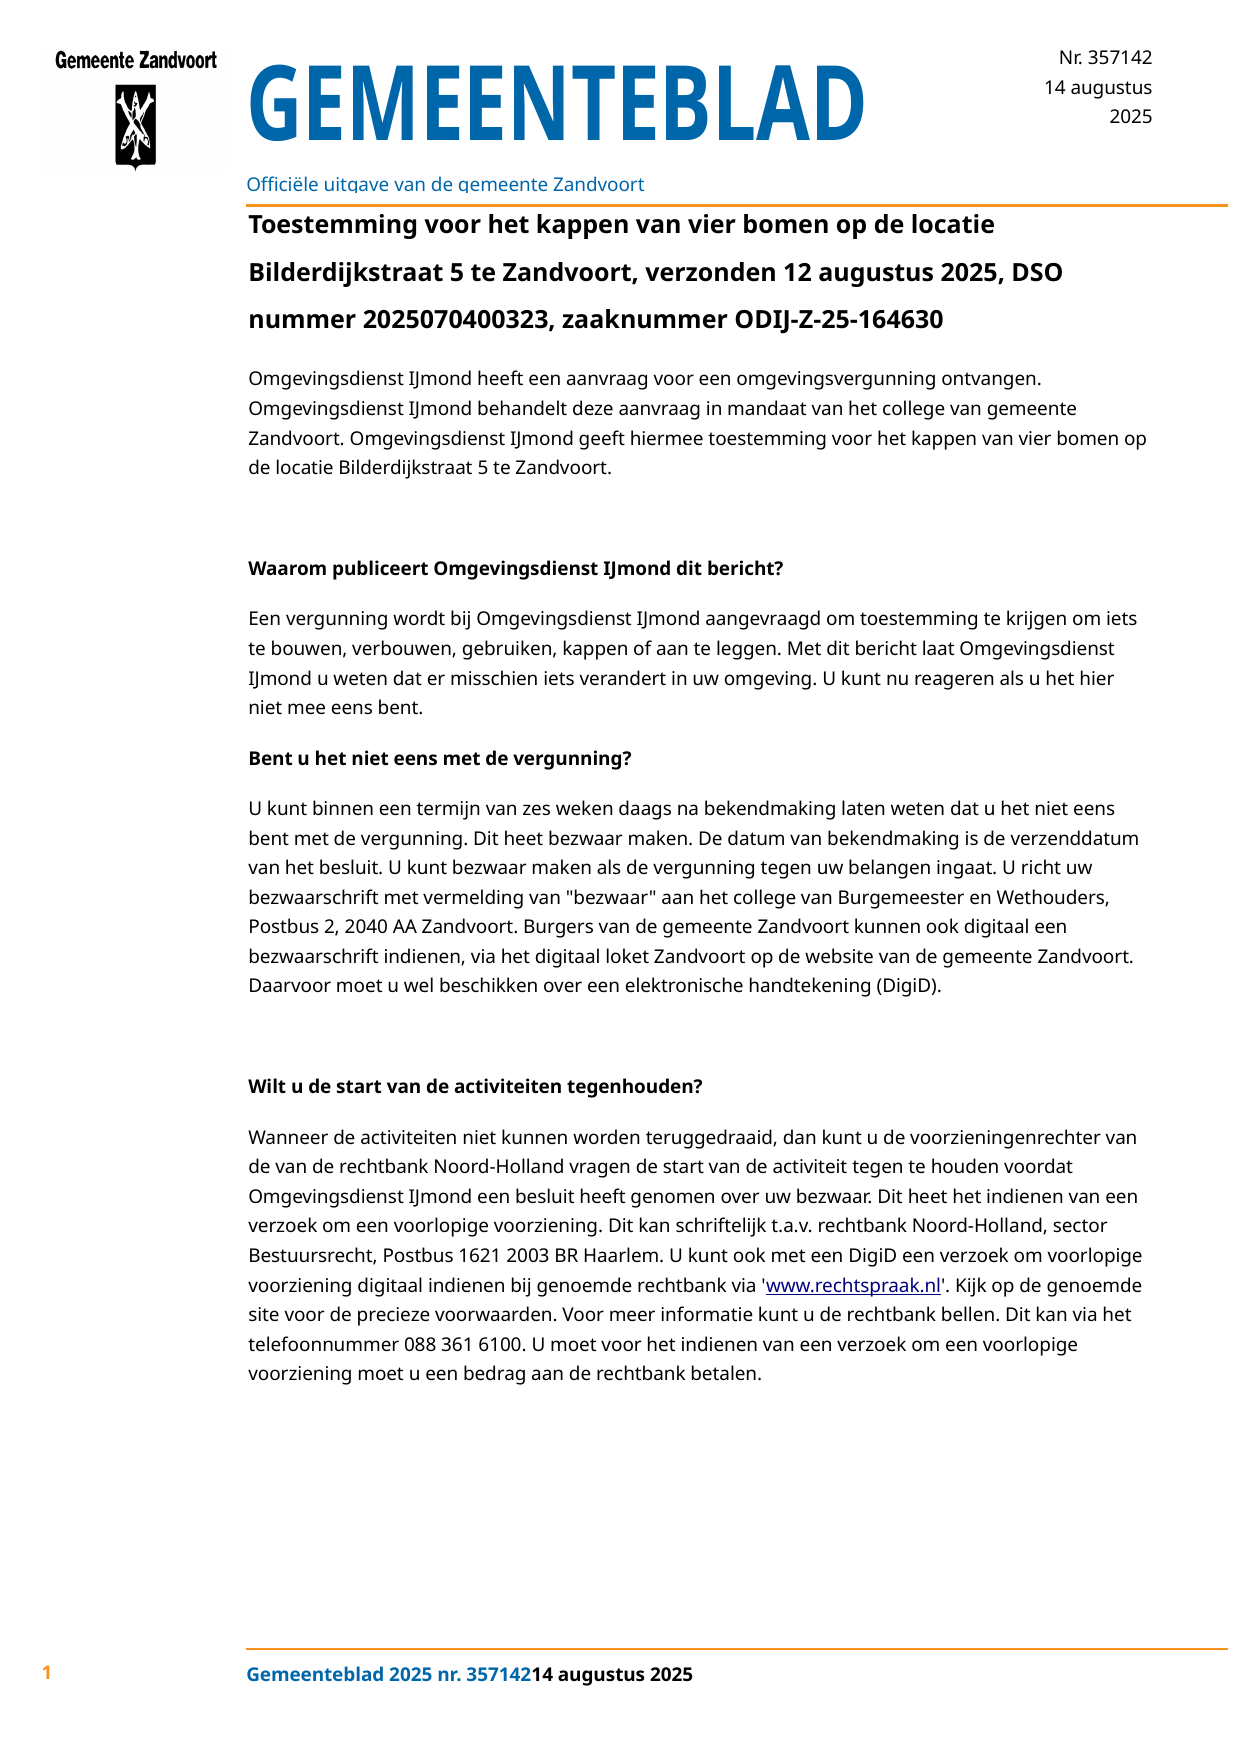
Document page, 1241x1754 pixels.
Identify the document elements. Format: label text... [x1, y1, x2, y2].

text Een vergunning wordt bij Omgevingsdienst IJmond aangevraagd om toestemming te krijgen om iets te bouwen, verbouwen, gebruiken, kappen of aan te leggen. Met dit bericht laat Omgevingsdienst IJmond u weten dat er misschien iets verandert in uw omgeving. U kunt nu reageren als u het hier niet mee eens bent. [248, 606, 1152, 720]
text Toestemming voor het kappen van vier bomen op de locatie Bilderdijkstraat 5 te Zandvoort, verzonden 12 augustus 2025, DSO nummer 2025070400323, zaaknummer ODIJ-Z-25-164630 [248, 207, 1152, 336]
text Wanneer de activiteiten niet kunnen worden teruggedraaid, dan kunt u de voorzieningenrechter van de van de rechtbank Noord-Holland vragen de start van de activiteit tegen te houden voordat Omgevingsdienst IJmond een besluit heeft genomen over uw bezwaar. Dit heet het indienen van een verzoek om een voorlopige voorziening. Dit kan schriftelijk t.a.v. rechtbank Noord-Holland, sector Bestuursrecht, Postbus 1621 2003 BR Haarlem. U kunt ook met een DigiD een verzoek om voorlopige voorziening digitaal indienen bij genoemde rechtbank via 'www.rechtspraak.nl'. Kijk op de genoemde site voor de precieze voorwaarden. Voor meer informatie kunt u de rechtbank bellen. Dit kan via het telefoonnummer 088 361 6100. U moet voor het indienen van een verzoek om een voorlopige voorziening moet u een bedrag aan de rechtbank betalen. [248, 1124, 1152, 1386]
picture [41, 47, 231, 172]
text Bent u het niet eens met de vergunning? [248, 745, 1152, 770]
text U kunt binnen een termijn van zes weken daags na bekendmaking laten weten dat u het niet eens bent met de vergunning. Dit heet bezwaar maken. De datum van bekendmaking is de verzenddatum van het besluit. U kunt bezwaar maken als de vergunning tegen uw belangen ingaat. U richt uw bezwaarschrift met vermelding van "bezwaar" aan het college van Burgemeester en Wethouders, Postbus 2, 2040 AA Zandvoort. Burgers van de gemeente Zandvoort kunnen ook digitaal een bezwaarschrift indienen, via het digitaal loket Zandvoort op de website van de gemeente Zandvoort. Daarvoor moet u wel beschikken over een elektronische handtekening (DigiD). [248, 795, 1152, 998]
text Omgevingsdienst IJmond heeft een aanvraag voor een omgevingsvergunning ontvangen. Omgevingsdienst IJmond behandelt deze aanvraag in mandaat van het college van gemeente Zandvoort. Omgevingsdienst IJmond geeft hiermee toestemming voor het kappen van vier bomen op de locatie Bilderdijkstraat 5 te Zandvoort. [248, 366, 1152, 480]
text Wilt u de start van de activiteiten tegenhouden? [248, 1073, 1152, 1099]
text Waarom publiceert Omgevingsdienst IJmond dit bericht? [248, 555, 1152, 581]
